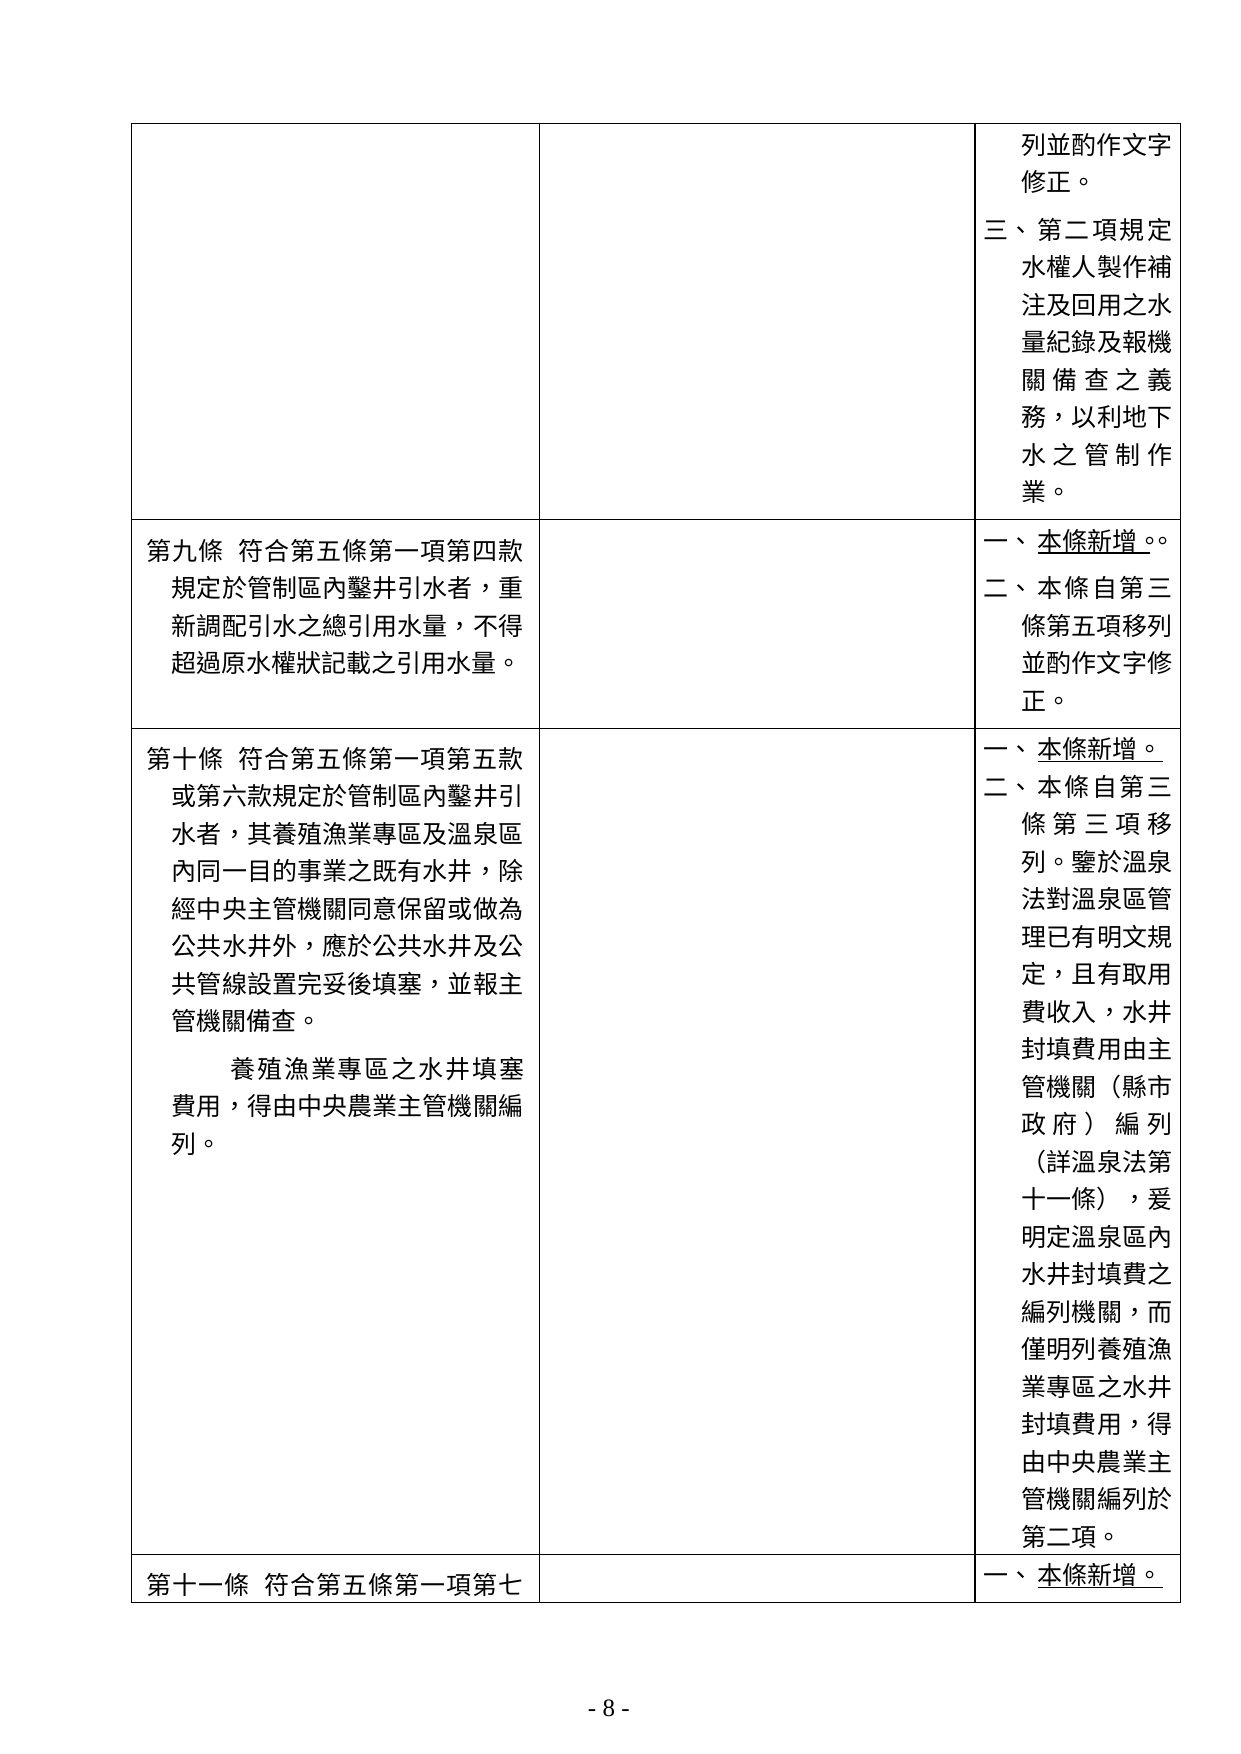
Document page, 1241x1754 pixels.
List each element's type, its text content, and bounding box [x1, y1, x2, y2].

table_cell 第十條 符合第五條第一項第五款或第六款規定於管制區內鑿井引水者，其養殖漁業專區及溫泉區內同一目的事業之既有水井，除經中央主管機關同意保留或做為公共水井外，應於公共水井及公共管線設置完妥後填塞，並報主管機關備查。 養殖漁業專區之水井填塞費用，得由中央農業主管機關編列。 [132, 729, 539, 1553]
table_cell 第九條 符合第五條第一項第四款規定於管制區內鑿井引水者，重新調配引水之總引用水量，不得超過原水權狀記載之引用水量。 [132, 520, 539, 727]
table_cell 本條新增。 回用之水量於同一含水層內不得超過補注水量，避免同一含水層不當之引水，爰將現行條文第三條第四項移列並酌作文字修正。 第二項規定水權人製作補注及回用之水量紀錄及報機關備查之義務，以利地下水之管制作業。 [976, 124, 1180, 519]
table_cell 本條新增。 本條自現行條文第四條第三項及第四項移列。明定停止引水後水井封閉以及用水紀錄表、封井影像送主管機關備查等程序及其例外情形之處理。 [976, 1555, 1180, 1602]
table_cell [540, 520, 974, 727]
table_cell [540, 1555, 974, 1602]
table_cell 本條新增。 本條自第三條第三項移列。鑒於溫泉法對溫泉區管理已有明文規定，且有取用費收入，水井封填費用由主管機關（縣市政府）編列（詳溫泉法第十一條），爰明定溫泉區內水井封填費之編列機關，而僅明列養殖漁業專區之水井封填費用，得由中央農業主管機關編列於第二項。 [976, 729, 1180, 1553]
table_cell 第十一條 符合第五條第一項第七 [132, 1555, 539, 1602]
table_cell 本條新增。。 本條自第三條第五項移列並酌作文字修正。 [976, 520, 1180, 727]
table_cell [540, 124, 974, 519]
table_cell [132, 124, 539, 519]
table_cell [540, 729, 974, 1553]
